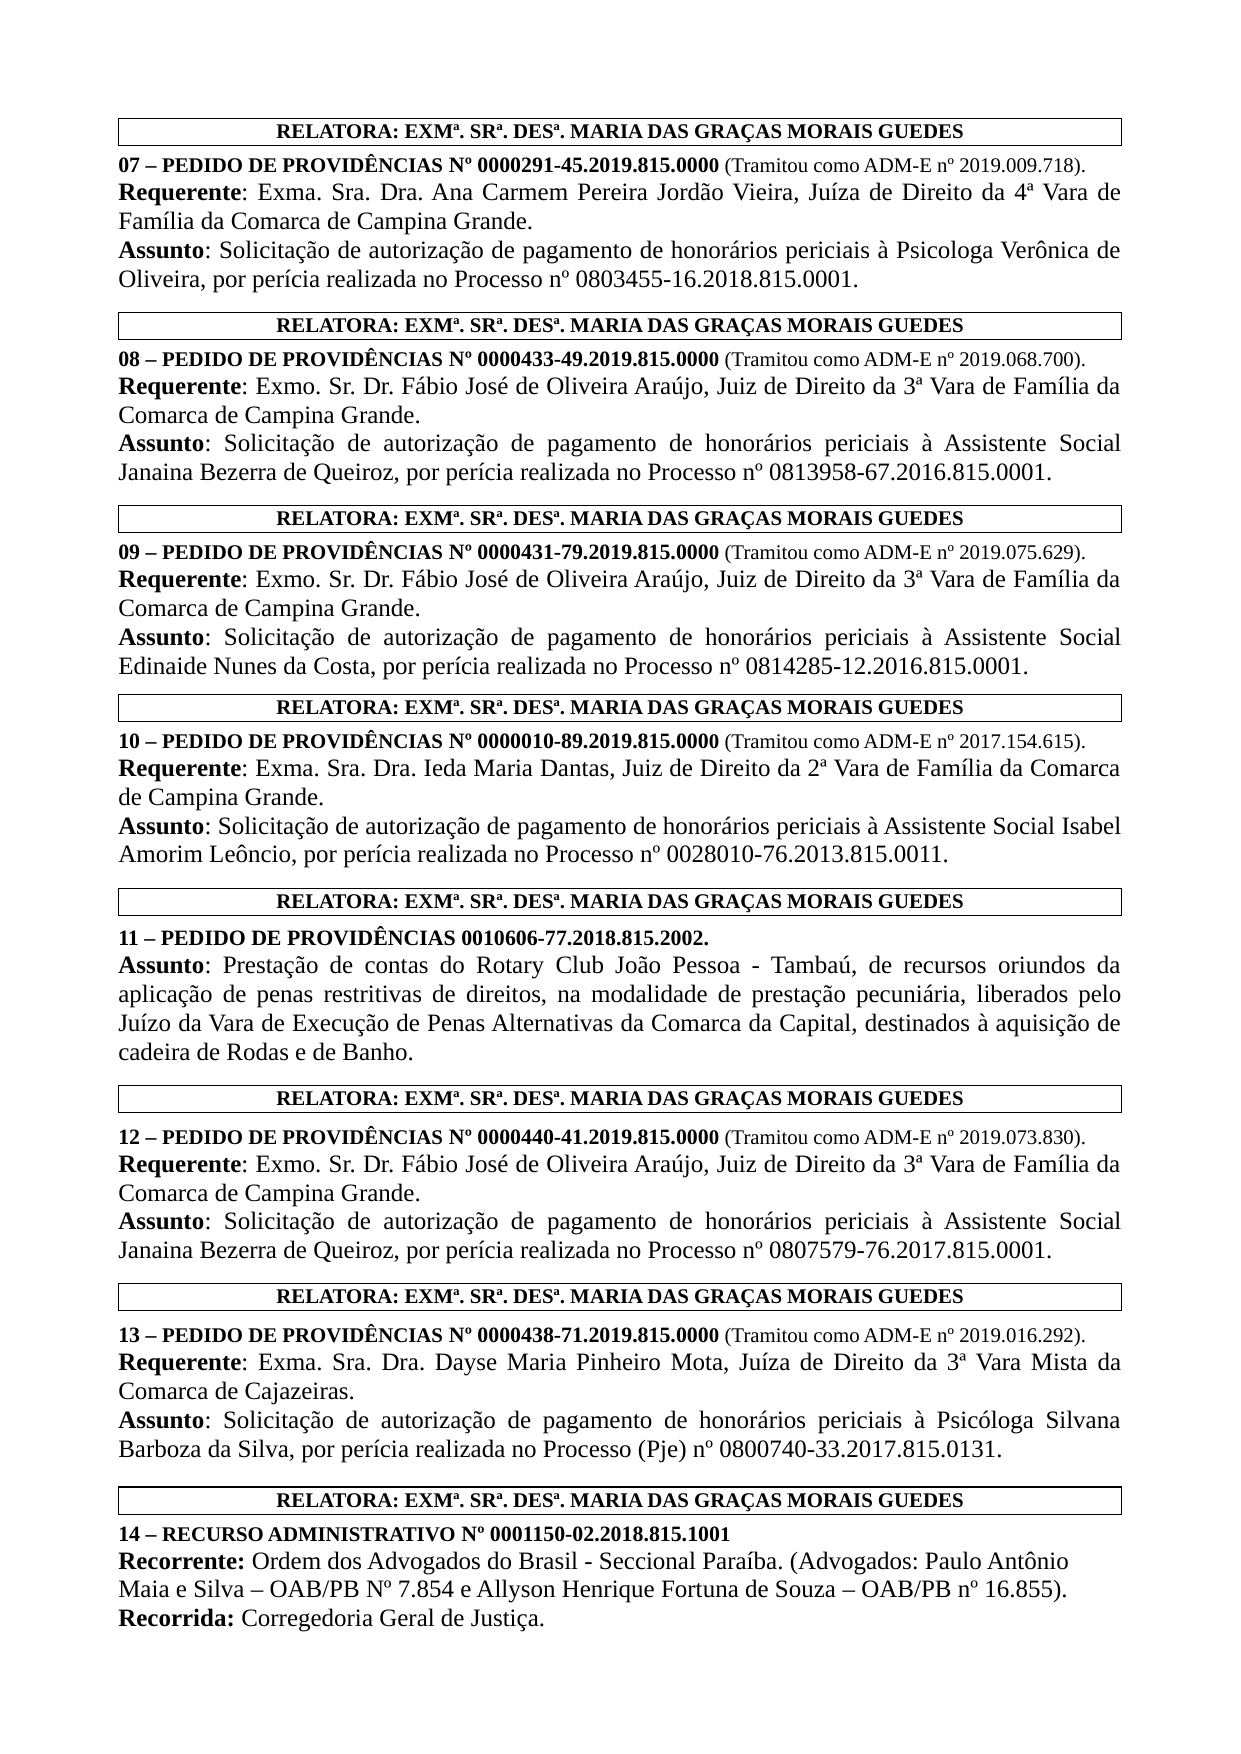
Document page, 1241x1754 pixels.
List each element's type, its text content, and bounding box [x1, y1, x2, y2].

subtitle RELATORA: EXMª. SRª. DESª. MARIA DAS GRAÇAS MORAIS GUEDES [119, 119, 1121, 145]
subtitle RELATORA: EXMª. SRª. DESª. MARIA DAS GRAÇAS MORAIS GUEDES [119, 506, 1121, 532]
text Requerente: Exma. Sra. Dra. Dayse Maria Pinheiro Mota, Juíza de Direito da 3ª Vara Mista da Comarca de Cajazeiras. [118, 1347, 1122, 1405]
text Requerente: Exmo. Sr. Dr. Fábio José de Oliveira Araújo, Juiz de Direito da 3ª Vara de Família da Comarca de Campina Grande. [118, 1149, 1122, 1206]
text 11 – PEDIDO DE PROVIDÊNCIAS 0010606-77.2018.815.2002. [118, 925, 1122, 951]
text 10 – PEDIDO DE PROVIDÊNCIAS Nº 0000010-89.2019.815.0000 (Tramitou como ADM-E nº 2017.154.615). [118, 728, 1122, 753]
text Recorrida: Corregedoria Geral de Justiça. [118, 1603, 1122, 1632]
text Requerente: Exma. Sra. Dra. Ieda Maria Dantas, Juiz de Direito da 2ª Vara de Família da Comarca de Campina Grande. [118, 753, 1122, 811]
text Assunto: Solicitação de autorização de pagamento de honorários periciais à Assistente Social Janaina Bezerra de Queiroz, por perícia realizada no Processo nº 0813958-67.2016.815.0001. [118, 428, 1122, 486]
text 13 – PEDIDO DE PROVIDÊNCIAS Nº 0000438-71.2019.815.0000 (Tramitou como ADM-E nº 2019.016.292). [118, 1322, 1122, 1347]
text Requerente: Exmo. Sr. Dr. Fábio José de Oliveira Araújo, Juiz de Direito da 3ª Vara de Família da Comarca de Campina Grande. [118, 371, 1122, 428]
text Assunto: Solicitação de autorização de pagamento de honorários periciais à Assistente Social Edinaide Nunes da Costa, por perícia realizada no Processo nº 0814285-12.2016.815.0001. [118, 622, 1122, 679]
text Assunto: Solicitação de autorização de pagamento de honorários periciais à Psicóloga Silvana Barboza da Silva, por perícia realizada no Processo (Pje) nº 0800740-33.2017.815.0131. [118, 1405, 1122, 1462]
text Recorrente: Ordem dos Advogados do Brasil - Seccional Paraíba. (Advogados: Paulo Antônio Maia e Silva – OAB/PB Nº 7.854 e Allyson Henrique Fortuna de Souza – OAB/PB nº 16.855). [118, 1546, 1122, 1603]
text 09 – PEDIDO DE PROVIDÊNCIAS Nº 0000431-79.2019.815.0000 (Tramitou como ADM-E nº 2019.075.629). [118, 539, 1122, 564]
text Assunto: Solicitação de autorização de pagamento de honorários periciais à Assistente Social Isabel Amorim Leôncio, por perícia realizada no Processo nº 0028010-76.2013.815.0011. [118, 811, 1122, 868]
subtitle RELATORA: EXMª. SRª. DESª. MARIA DAS GRAÇAS MORAIS GUEDES [119, 695, 1121, 721]
text Requerente: Exma. Sra. Dra. Ana Carmem Pereira Jordão Vieira, Juíza de Direito da 4ª Vara de Família da Comarca de Campina Grande. [118, 177, 1122, 235]
text 12 – PEDIDO DE PROVIDÊNCIAS Nº 0000440-41.2019.815.0000 (Tramitou como ADM-E nº 2019.073.830). [118, 1124, 1122, 1149]
text 08 – PEDIDO DE PROVIDÊNCIAS Nº 0000433-49.2019.815.0000 (Tramitou como ADM-E nº 2019.068.700). [118, 346, 1122, 371]
text Assunto: Solicitação de autorização de pagamento de honorários periciais à Assistente Social Janaina Bezerra de Queiroz, por perícia realizada no Processo nº 0807579-76.2017.815.0001. [118, 1206, 1122, 1264]
subtitle RELATORA: EXMª. SRª. DESª. MARIA DAS GRAÇAS MORAIS GUEDES [119, 1284, 1121, 1310]
subtitle RELATORA: EXMª. SRª. DESª. MARIA DAS GRAÇAS MORAIS GUEDES [119, 313, 1121, 339]
subtitle RELATORA: EXMª. SRª. DESª. MARIA DAS GRAÇAS MORAIS GUEDES [119, 1488, 1121, 1514]
text 07 – PEDIDO DE PROVIDÊNCIAS Nº 0000291-45.2019.815.0000 (Tramitou como ADM-E nº 2019.009.718). [118, 152, 1122, 177]
subtitle RELATORA: EXMª. SRª. DESª. MARIA DAS GRAÇAS MORAIS GUEDES [119, 1086, 1121, 1112]
text Requerente: Exmo. Sr. Dr. Fábio José de Oliveira Araújo, Juiz de Direito da 3ª Vara de Família da Comarca de Campina Grande. [118, 564, 1122, 622]
text 14 – RECURSO ADMINISTRATIVO Nº 0001150-02.2018.815.1001 [118, 1521, 1122, 1546]
subtitle RELATORA: EXMª. SRª. DESª. MARIA DAS GRAÇAS MORAIS GUEDES [119, 889, 1121, 915]
text Assunto: Prestação de contas do Rotary Club João Pessoa - Tambaú, de recursos oriundos da aplicação de penas restritivas de direitos, na modalidade de prestação pecuniária, liberados pelo Juízo da Vara de Execução de Penas Alternativas da Comarca da Capital, destinados à aquisição de cadeira de Rodas e de Banho. [118, 951, 1122, 1066]
text Assunto: Solicitação de autorização de pagamento de honorários periciais à Psicologa Verônica de Oliveira, por perícia realizada no Processo nº 0803455-16.2018.815.0001. [118, 235, 1122, 292]
